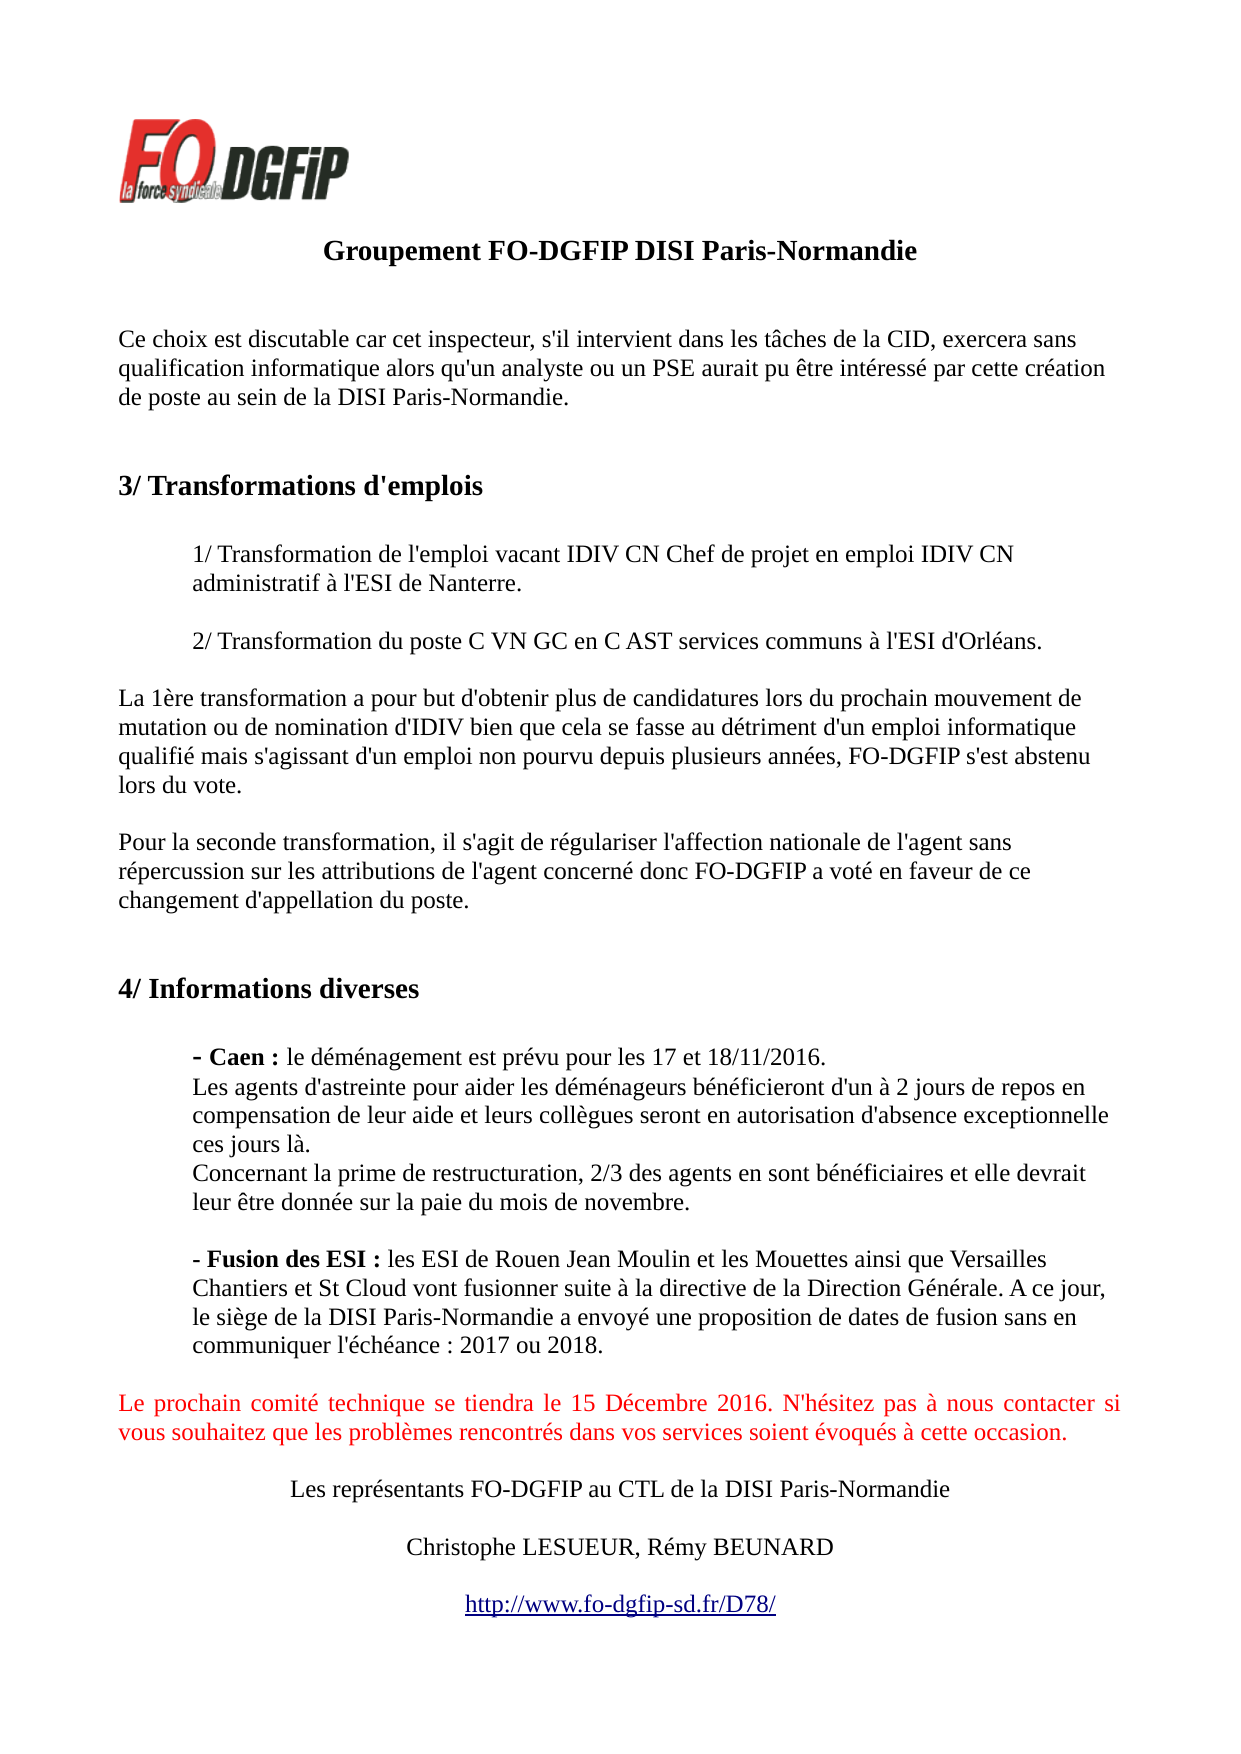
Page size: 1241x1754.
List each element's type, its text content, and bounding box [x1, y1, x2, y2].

text Ce choix est discutable car cet inspecteur, s'il intervient dans les tâches de la CID, exercera sans qualification informatique alors qu'un analyste ou un PSE aurait pu être intéressé par cette création de poste au sein de la DISI Paris-Normandie. [118, 324, 1122, 410]
text La 1ère transformation a pour but d'obtenir plus de candidatures lors du prochain mouvement de mutation ou de nomination d'IDIV bien que cela se fasse au détriment d'un emploi informatique qualifié mais s'agissant d'un emploi non pourvu depuis plusieurs années, FO-DGFIP s'est abstenu lors du vote. [118, 683, 1122, 798]
text 4/ Informations diverses [118, 971, 1122, 1004]
text http://www.fo-dgfip-sd.fr/D78/ [118, 1589, 1122, 1618]
text Le prochain comité technique se tiendra le 15 Décembre 2016. N'hésitez pas à nous contacter si vous souhaitez que les problèmes rencontrés dans vos services soient évoqués à cette occasion. [118, 1388, 1122, 1445]
text Pour la seconde transformation, il s'agit de régulariser l'affection nationale de l'agent sans répercussion sur les attributions de l'agent concerné donc FO-DGFIP a voté en faveur de ce changement d'appellation du poste. [118, 827, 1122, 913]
text Les représentants FO-DGFIP au CTL de la DISI Paris-Normandie [118, 1474, 1122, 1503]
text 2/ Transformation du poste C VN GC en C AST services communs à l'ESI d'Orléans. [118, 626, 1122, 655]
text - Fusion des ESI : les ESI de Rouen Jean Moulin et les Mouettes ainsi que Versailles Chantiers et St Cloud vont fusionner suite à la directive de la Direction Générale. A ce jour, le siège de la DISI Paris-Normandie a envoyé une proposition de dates de fusion sans en communiquer l'échéance : 2017 ou 2018. [118, 1244, 1122, 1359]
text Concernant la prime de restructuration, 2/3 des agents en sont bénéficiaires et elle devrait leur être donnée sur la paie du mois de novembre. [118, 1158, 1122, 1215]
text Christophe LESUEUR, Rémy BEUNARD [118, 1532, 1122, 1560]
text Les agents d'astreinte pour aider les déménageurs bénéficieront d'un à 2 jours de repos en compensation de leur aide et leurs collègues seront en autorisation d'absence exceptionnelle ces jours là. [118, 1072, 1122, 1158]
text - Caen : le déménagement est prévu pour les 17 et 18/11/2016. [118, 1038, 1122, 1072]
text 1/ Transformation de l'emploi vacant IDIV CN Chef de projet en emploi IDIV CN administratif à l'ESI de Nanterre. [118, 535, 1122, 597]
text 3/ Transformations d'emplois [118, 468, 1122, 501]
text Groupement FO-DGFIP DISI Paris-Normandie [118, 233, 1122, 267]
picture [119, 119, 349, 203]
